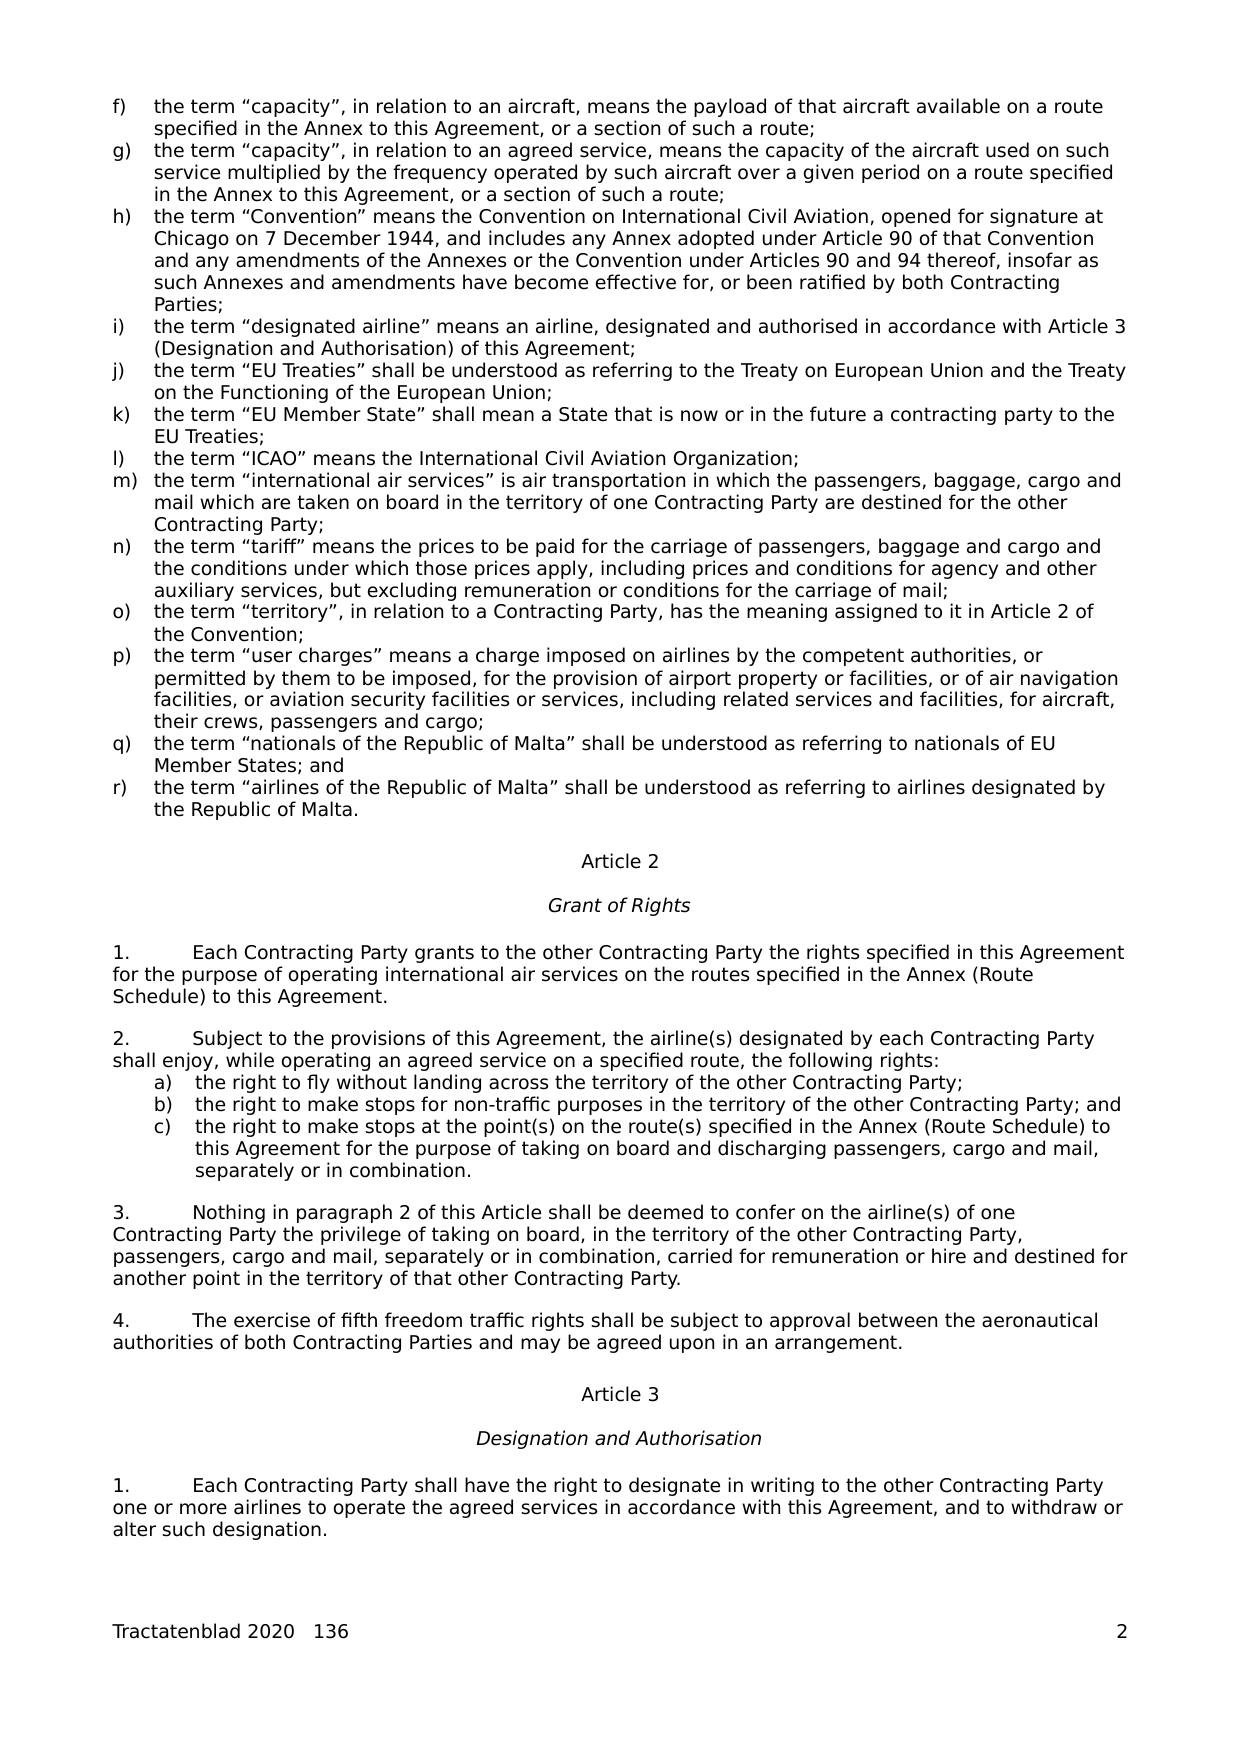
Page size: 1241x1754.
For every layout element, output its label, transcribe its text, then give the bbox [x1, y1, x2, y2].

text i) the term “designated airline” means an airline, designated and authorised in accordance with Article 3 (Designation and Authorisation) of this Agreement; [112, 316, 1128, 360]
text n) the term “tariff” means the prices to be paid for the carriage of passengers, baggage and cargo and the conditions under which those prices apply, including prices and conditions for agency and other auxiliary services, but excluding remuneration or conditions for the carriage of mail; [112, 536, 1128, 601]
text p) the term “user charges” means a charge imposed on airlines by the competent authorities, or permitted by them to be imposed, for the provision of airport property or facilities, or of air navigation facilities, or aviation security facilities or services, including related services and facilities, for aircraft, their crews, passengers and cargo; [112, 645, 1128, 733]
text o) the term “territory”, in relation to a Contracting Party, has the meaning assigned to it in Article 2 of the Convention; [112, 601, 1128, 645]
text c) the right to make stops at the point(s) on the route(s) specified in the Annex (Route Schedule) to this Agreement for the purpose of taking on board and discharging passengers, cargo and mail, separately or in combination. [153, 1116, 1128, 1182]
text q) the term “nationals of the Republic of Malta” shall be understood as referring to nationals of EU Member States; and [112, 733, 1128, 777]
text 1. Each Contracting Party grants to the other Contracting Party the rights specified in this Agreement for the purpose of operating international air services on the routes specified in the Annex (Route Schedule) to this Agreement. [112, 942, 1128, 1008]
subtitle Article 3 Designation and Authorisation [112, 1384, 1128, 1450]
text m) the term “international air services” is air transportation in which the passengers, baggage, cargo and mail which are taken on board in the territory of one Contracting Party are destined for the other Contracting Party; [112, 469, 1128, 536]
text 2. Subject to the provisions of this Agreement, the airline(s) designated by each Contracting Party shall enjoy, while operating an agreed service on a specified route, the following rights: [112, 1028, 1128, 1072]
text l) the term “ICAO” means the International Civil Aviation Organization; [112, 448, 1128, 469]
text a) the right to fly without landing across the territory of the other Contracting Party; [153, 1072, 1128, 1094]
subtitle Article 2 Grant of Rights [112, 851, 1128, 917]
text 3. Nothing in paragraph 2 of this Article shall be deemed to confer on the airline(s) of one Contracting Party the privilege of taking on board, in the territory of the other Contracting Party, passengers, cargo and mail, separately or in combination, carried for remuneration or hire and destined for another point in the territory of that other Contracting Party. [112, 1202, 1128, 1290]
text k) the term “EU Member State” shall mean a State that is now or in the future a contracting party to the EU Treaties; [112, 404, 1128, 448]
text 4. The exercise of fifth freedom traffic rights shall be subject to approval between the aeronautical authorities of both Contracting Parties and may be agreed upon in an arrangement. [112, 1310, 1128, 1354]
text g) the term “capacity”, in relation to an agreed service, means the capacity of the aircraft used on such service multiplied by the frequency operated by such aircraft over a given period on a route specified in the Annex to this Agreement, or a section of such a route; [112, 140, 1128, 206]
text b) the right to make stops for non-traffic purposes in the territory of the other Contracting Party; and [153, 1094, 1128, 1116]
text h) the term “Convention” means the Convention on International Civil Aviation, opened for signature at Chicago on 7 December 1944, and includes any Annex adopted under Article 90 of that Convention and any amendments of the Annexes or the Convention under Articles 90 and 94 thereof, insofar as such Annexes and amendments have become effective for, or been ratified by both Contracting Parties; [112, 206, 1128, 316]
text j) the term “EU Treaties” shall be understood as referring to the Treaty on European Union and the Treaty on the Functioning of the European Union; [112, 360, 1128, 404]
text f) the term “capacity”, in relation to an aircraft, means the payload of that aircraft available on a route specified in the Annex to this Agreement, or a section of such a route; [112, 96, 1128, 140]
text 1. Each Contracting Party shall have the right to designate in writing to the other Contracting Party one or more airlines to operate the agreed services in accordance with this Agreement, and to withdraw or alter such designation. [112, 1475, 1128, 1541]
text r) the term “airlines of the Republic of Malta” shall be understood as referring to airlines designated by the Republic of Malta. [112, 777, 1128, 821]
